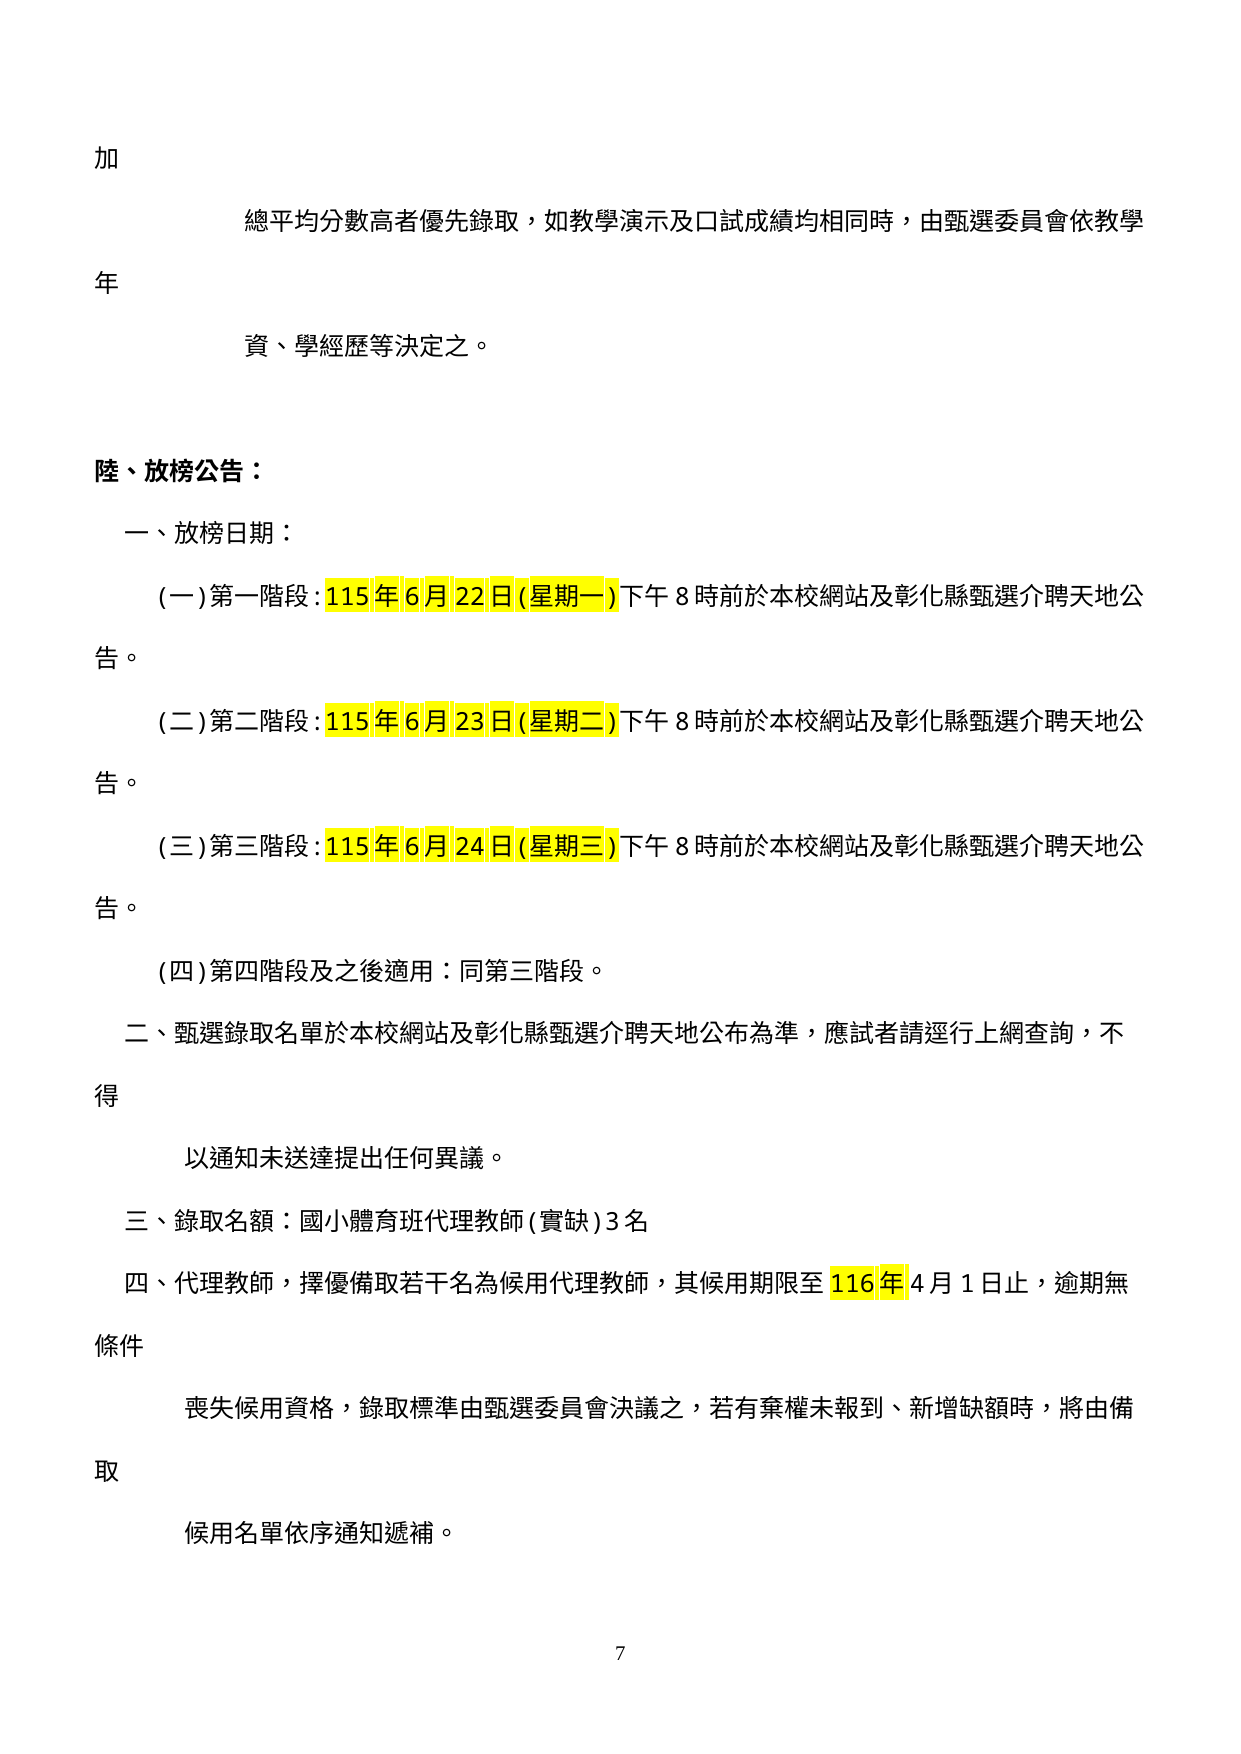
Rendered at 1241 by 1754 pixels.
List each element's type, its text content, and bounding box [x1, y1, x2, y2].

text 候用名單依序通知遞補。 [94, 1490, 1146, 1552]
text 資、學經歷等決定之。 [94, 302, 1146, 365]
text 一、放榜日期： [94, 490, 1146, 552]
text 加 [94, 115, 1146, 177]
text (二)第二階段:115年6月23日(星期二)下午8時前於本校網站及彰化縣甄選介聘天地公告。 [94, 677, 1146, 802]
text 四、代理教師，擇優備取若干名為候用代理教師，其候用期限至116年4月1日止，逾期無條件 [94, 1240, 1146, 1365]
text 喪失候用資格，錄取標準由甄選委員會決議之，若有棄權未報到、新增缺額時，將由備取 [94, 1365, 1146, 1490]
text 以通知未送達提出任何異議。 [94, 1115, 1146, 1177]
text (四)第四階段及之後適用：同第三階段。 [94, 927, 1146, 990]
text 三、錄取名額：國小體育班代理教師(實缺)3名 [94, 1177, 1146, 1240]
text 陸、放榜公告： [94, 427, 1146, 490]
text (一)第一階段:115年6月22日(星期一)下午8時前於本校網站及彰化縣甄選介聘天地公告。 [94, 552, 1146, 677]
text 總平均分數高者優先錄取，如教學演示及口試成績均相同時，由甄選委員會依教學年 [94, 177, 1146, 302]
text (三)第三階段:115年6月24日(星期三)下午8時前於本校網站及彰化縣甄選介聘天地公告。 [94, 802, 1146, 927]
text 二、甄選錄取名單於本校網站及彰化縣甄選介聘天地公布為準，應試者請逕行上網查詢，不得 [94, 990, 1146, 1115]
